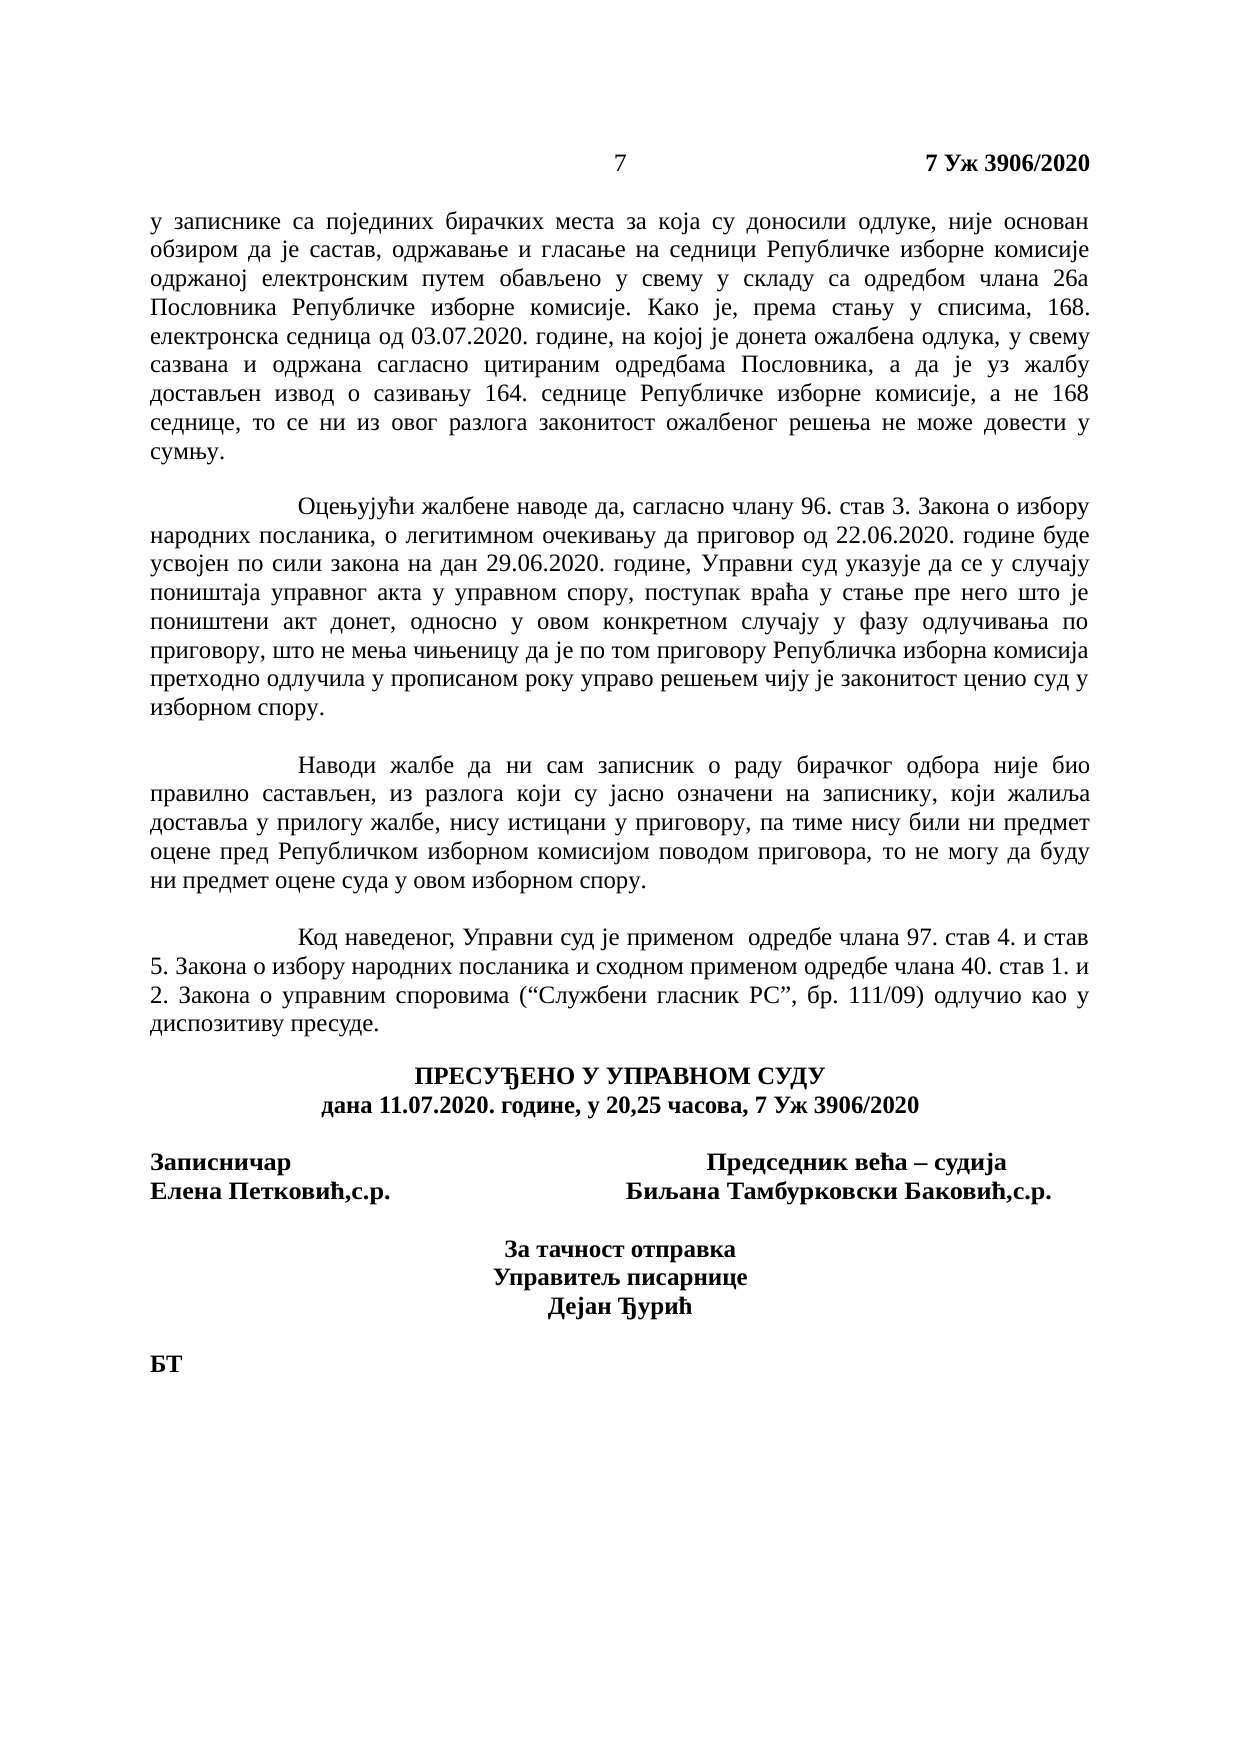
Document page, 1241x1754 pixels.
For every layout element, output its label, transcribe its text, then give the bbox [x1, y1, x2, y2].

text Код наведеног, Управни суд је применом одредбе члана 97. став 4. и став 5. Закона о избору народних посланика и сходном применом одредбе члана 40. став 1. и 2. Закона о управним споровима (“Службени гласник РС”, бр. 111/09) одлучио као у диспозитиву пресуде. [150, 922, 1090, 1037]
text БТ [150, 1349, 1090, 1377]
text Управитељ писарнице [150, 1262, 1090, 1291]
text Елена Петковић,с.р. Биљана Тамбурковски Баковић,с.р. [150, 1176, 1090, 1205]
text Наводи жалбе да ни сам записник о раду бирачког одбора није био правилно састављен, из разлога који су јасно означени на записнику, који жалиља доставља у прилогу жалбе, нису истицани у приговору, па тиме нису били ни предмет оцене пред Републичком изборном комисијом поводом приговора, то не могу да буду ни предмет оцене суда у овом изборном спору. [150, 750, 1090, 893]
text ПРЕСУЂЕНО У УПРАВНОМ СУДУ [150, 1061, 1090, 1090]
text Дејан Ђурић [150, 1291, 1090, 1320]
text Записничар Председник већа – судија [150, 1147, 1090, 1176]
text дана 11.07.2020. године, у 20,25 часова, 7 Уж 3906/2020 [150, 1090, 1090, 1119]
text Оцењујући жалбене наводе да, сагласно члану 96. став 3. Закона о избору народних посланика, о легитимном очекивању да приговор од 22.06.2020. године буде усвојен по сили закона на дан 29.06.2020. године, Управни суд указује да се у случају поништаја управног акта у управном спору, поступак враћа у стање пре него што је поништени акт донет, односно у овом конкретном случају у фазу одлучивања по приговору, што не мења чињеницу да је по том приговору Републичка изборна комисија претходно одлучила у прописаном року управо решењем чију је законитост ценио суд у изборном спору. [150, 491, 1090, 721]
text у записнике са појединих бирачких места за која су доносили одлуке, није основан обзиром да је састав, одржавање и гласање на седници Републичке изборне комисије одржаној електронским путем обављено у свему у складу са одредбом члана 26а Пословника Републичке изборне комисије. Како је, према стању у списима, 168. електронска седница од 03.07.2020. године, на којој је донета ожалбена одлука, у свему сазвана и одржана сагласно цитираним одредбама Пословника, а да је уз жалбу достављен извод о сазивању 164. седнице Републичке изборне комисије, а не 168 седнице, то се ни из овог разлога законитост ожалбеног решења не може довести у сумњу. [150, 206, 1090, 464]
text За тачност отправка [150, 1234, 1090, 1262]
